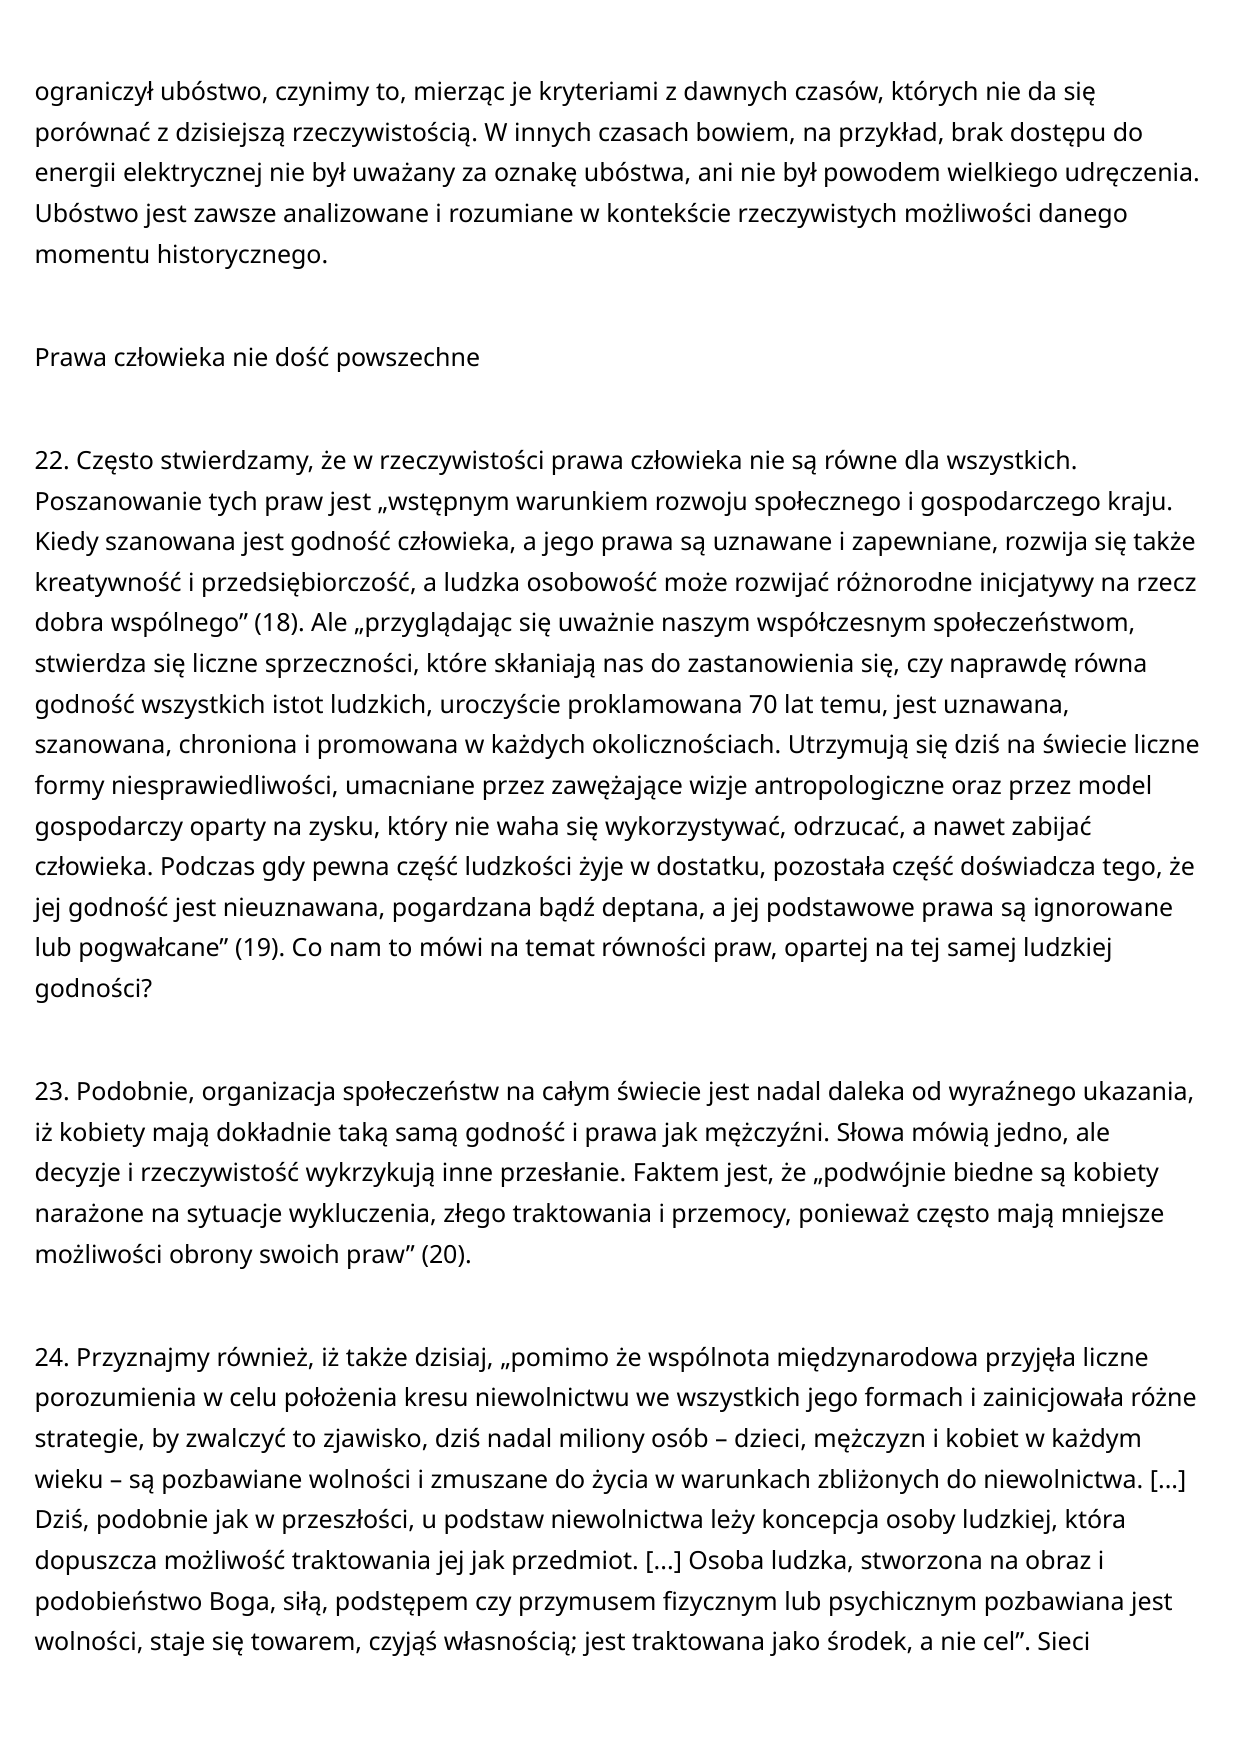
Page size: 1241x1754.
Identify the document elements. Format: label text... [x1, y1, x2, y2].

text Prawa człowieka nie dość powszechne [34, 333, 1203, 373]
text 22. Często stwierdzamy, że w rzeczywistości prawa człowieka nie są równe dla wszystkich. Poszanowanie tych praw jest „wstępnym warunkiem rozwoju społecznego i gospodarczego kraju. Kiedy szanowana jest godność człowieka, a jego prawa są uznawane i zapewniane, rozwija się także kreatywność i przedsiębiorczość, a ludzka osobowość może rozwijać różnorodne inicjatywy na rzecz dobra wspólnego” (18). Ale „przyglądając się uważnie naszym współczesnym społeczeństwom, stwierdza się liczne sprzeczności, które skłaniają nas do zastanowienia się, czy naprawdę równa godność wszystkich istot ludzkich, uroczyście proklamowana 70 lat temu, jest uznawana, szanowana, chroniona i promowana w każdych okolicznościach. Utrzymują się dziś na świecie liczne formy niesprawiedliwości, umacniane przez zawężające wizje antropologiczne oraz przez model gospodarczy oparty na zysku, który nie waha się wykorzystywać, odrzucać, a nawet zabijać człowieka. Podczas gdy pewna część ludzkości żyje w dostatku, pozostała część doświadcza tego, że jej godność jest nieuznawana, pogardzana bądź deptana, a jej podstawowe prawa są ignorowane lub pogwałcane” (19). Co nam to mówi na temat równości praw, opartej na tej samej ludzkiej godności? [34, 436, 1203, 1005]
text 24. Przyznajmy również, iż także dzisiaj, „pomimo że wspólnota międzynarodowa przyjęła liczne porozumienia w celu położenia kresu niewolnictwu we wszystkich jego formach i zainicjowała różne strategie, by zwalczyć to zjawisko, dziś nadal miliony osób – dzieci, mężczyzn i kobiet w każdym wieku – są pozbawiane wolności i zmuszane do życia w warunkach zbliżonych do niewolnictwa. [...] Dziś, podobnie jak w przeszłości, u podstaw niewolnictwa leży koncepcja osoby ludzkiej, która dopuszcza możliwość traktowania jej jak przedmiot. [...] Osoba ludzka, stworzona na obraz i podobieństwo Boga, siłą, podstępem czy przymusem fizycznym lub psychicznym pozbawiana jest wolności, staje się towarem, czyjąś własnością; jest traktowana jako środek, a nie cel”. Sieci [34, 1333, 1203, 1658]
text ograniczył ubóstwo, czynimy to, mierząc je kryteriami z dawnych czasów, których nie da się porównać z dzisiejszą rzeczywistością. W innych czasach bowiem, na przykład, brak dostępu do energii elektrycznej nie był uważany za oznakę ubóstwa, ani nie był powodem wielkiego udręczenia. Ubóstwo jest zawsze analizowane i rozumiane w kontekście rzeczywistych możliwości danego momentu historycznego. [34, 67, 1203, 270]
text 23. Podobnie, organizacja społeczeństw na całym świecie jest nadal daleka od wyraźnego ukazania, iż kobiety mają dokładnie taką samą godność i prawa jak mężczyźni. Słowa mówią jedno, ale decyzje i rzeczywistość wykrzykują inne przesłanie. Faktem jest, że „podwójnie biedne są kobiety narażone na sytuacje wykluczenia, złego traktowania i przemocy, ponieważ często mają mniejsze możliwości obrony swoich praw” (20). [34, 1067, 1203, 1270]
